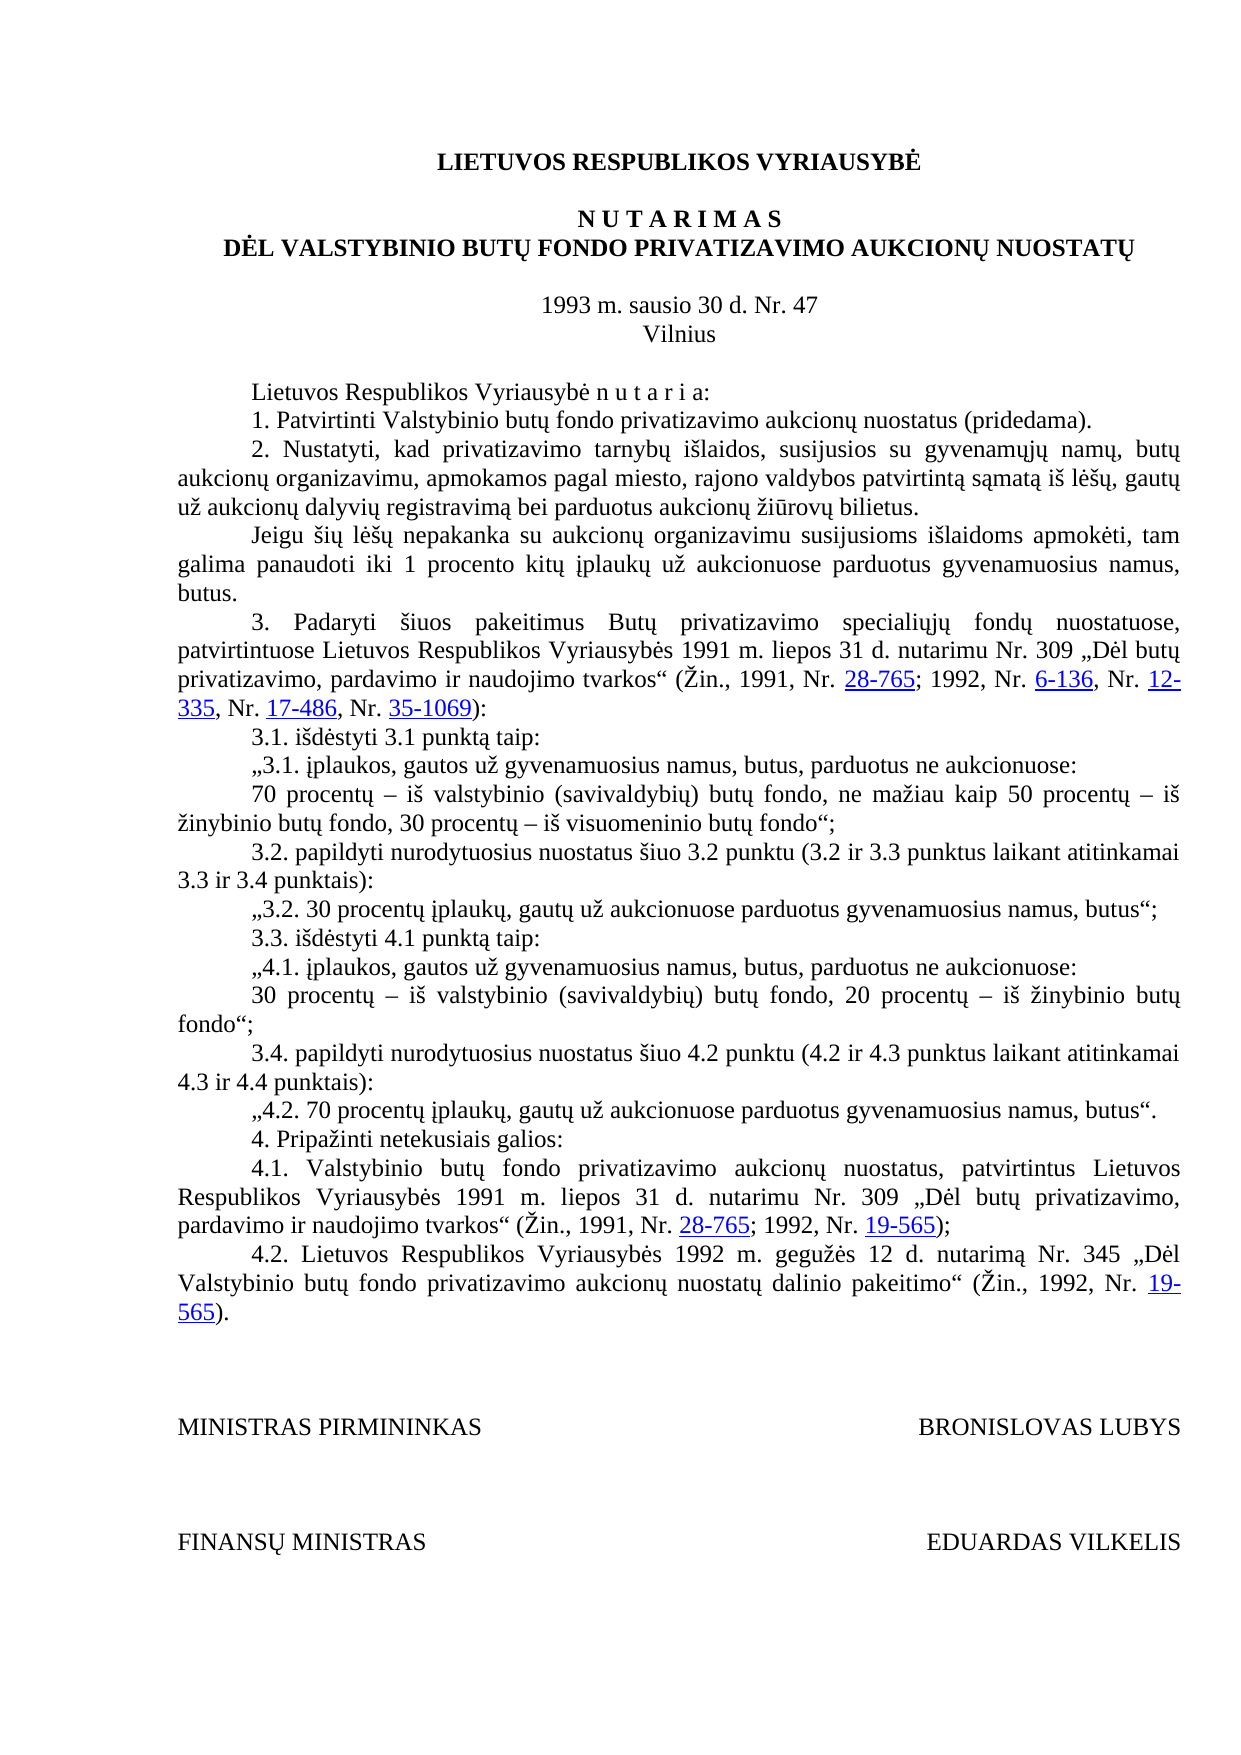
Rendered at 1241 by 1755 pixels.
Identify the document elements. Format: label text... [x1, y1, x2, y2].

text FINANSŲ MINISTRAS EDUARDAS VILKELIS [177, 1527, 1181, 1556]
text 4.2. Lietuvos Respublikos Vyriausybės 1992 m. gegužės 12 d. nutarimą Nr. 345 „Dėl Valstybinio butų fondo privatizavimo aukcionų nuostatų dalinio pakeitimo“ (Žin., 1992, Nr. 19-565). [177, 1239, 1181, 1326]
text „3.2. 30 procentų įplaukų, gautų už aukcionuose parduotus gyvenamuosius namus, butus“; [177, 894, 1181, 923]
text Lietuvos Respublikos Vyriausybė nutaria: [177, 377, 1181, 406]
text Vilnius [177, 319, 1181, 348]
text 4. Pripažinti netekusiais galios: [177, 1124, 1181, 1153]
text 70 procentų – iš valstybinio (savivaldybių) butų fondo, ne mažiau kaip 50 procentų – iš žinybinio butų fondo, 30 procentų – iš visuomeninio butų fondo“; [177, 779, 1181, 837]
text 1. Patvirtinti Valstybinio butų fondo privatizavimo aukcionų nuostatus (pridedama). [177, 406, 1181, 434]
text „4.1. įplaukos, gautos už gyvenamuosius namus, butus, parduotus ne aukcionuose: [177, 952, 1181, 981]
text 3.2. papildyti nurodytuosius nuostatus šiuo 3.2 punktu (3.2 ir 3.3 punktus laikant atitinkamai 3.3 ir 3.4 punktais): [177, 837, 1181, 894]
text N U T A R I M A S [177, 204, 1181, 233]
text „4.2. 70 procentų įplaukų, gautų už aukcionuose parduotus gyvenamuosius namus, butus“. [177, 1096, 1181, 1124]
text 3.3. išdėstyti 4.1 punktą taip: [177, 923, 1181, 952]
text 30 procentų – iš valstybinio (savivaldybių) butų fondo, 20 procentų – iš žinybinio butų fondo“; [177, 981, 1181, 1038]
text 4.1. Valstybinio butų fondo privatizavimo aukcionų nuostatus, patvirtintus Lietuvos Respublikos Vyriausybės 1991 m. liepos 31 d. nutarimu Nr. 309 „Dėl butų privatizavimo, pardavimo ir naudojimo tvarkos“ (Žin., 1991, Nr. 28-765; 1992, Nr. 19-565); [177, 1153, 1181, 1239]
text 1993 m. sausio 30 d. Nr. 47 [177, 291, 1181, 319]
text 3. Padaryti šiuos pakeitimus Butų privatizavimo specialiųjų fondų nuostatuose, patvirtintuose Lietuvos Respublikos Vyriausybės 1991 m. liepos 31 d. nutarimu Nr. 309 „Dėl butų privatizavimo, pardavimo ir naudojimo tvarkos“ (Žin., 1991, Nr. 28-765; 1992, Nr. 6-136, Nr. 12-335, Nr. 17-486, Nr. 35-1069): [177, 607, 1181, 722]
text 2. Nustatyti, kad privatizavimo tarnybų išlaidos, susijusios su gyvenamųjų namų, butų aukcionų organizavimu, apmokamos pagal miesto, rajono valdybos patvirtintą sąmatą iš lėšų, gautų už aukcionų dalyvių registravimą bei parduotus aukcionų žiūrovų bilietus. [177, 434, 1181, 521]
text DĖL VALSTYBINIO BUTŲ FONDO PRIVATIZAVIMO AUKCIONŲ NUOSTATŲ [177, 233, 1181, 262]
text MINISTRAS PIRMININKAS BRONISLOVAS LUBYS [177, 1412, 1181, 1441]
text „3.1. įplaukos, gautos už gyvenamuosius namus, butus, parduotus ne aukcionuose: [177, 751, 1181, 779]
text Jeigu šių lėšų nepakanka su aukcionų organizavimu susijusioms išlaidoms apmokėti, tam galima panaudoti iki 1 procento kitų įplaukų už aukcionuose parduotus gyvenamuosius namus, butus. [177, 521, 1181, 607]
text LIETUVOS RESPUBLIKOS VYRIAUSYBĖ [177, 147, 1181, 176]
text 3.1. išdėstyti 3.1 punktą taip: [177, 722, 1181, 751]
text 3.4. papildyti nurodytuosius nuostatus šiuo 4.2 punktu (4.2 ir 4.3 punktus laikant atitinkamai 4.3 ir 4.4 punktais): [177, 1038, 1181, 1096]
